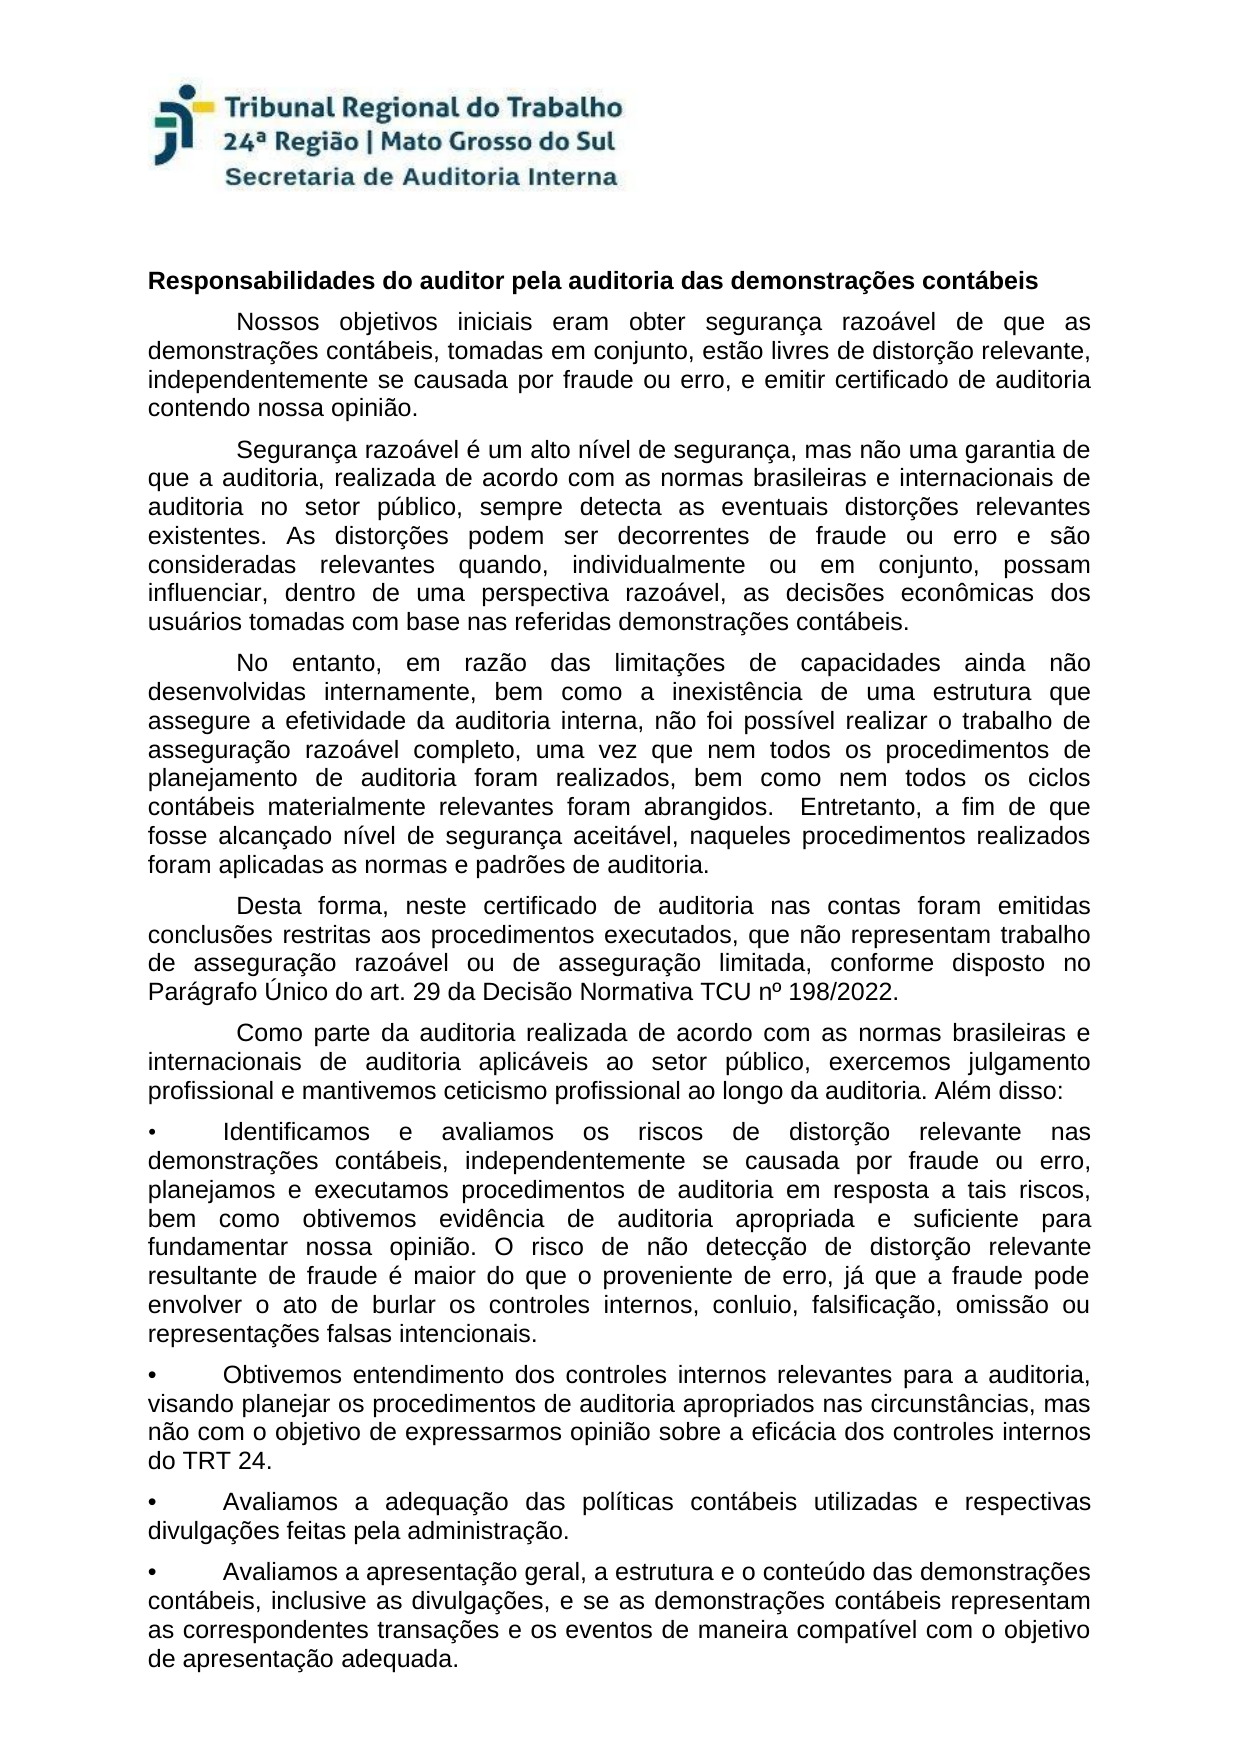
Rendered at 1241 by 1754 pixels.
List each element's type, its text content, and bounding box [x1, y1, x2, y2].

text Segurança razoável é um alto nível de segurança, mas não uma garantia de que a auditoria, realizada de acordo com as normas brasileiras e internacionais de auditoria no setor público, sempre detecta as eventuais distorções relevantes existentes. As distorções podem ser decorrentes de fraude ou erro e são consideradas relevantes quando, individualmente ou em conjunto, possam influenciar, dentro de uma perspectiva razoável, as decisões econômicas dos usuários tomadas com base nas referidas demonstrações contábeis. [148, 435, 1092, 636]
text Desta forma, neste certificado de auditoria nas contas foram emitidas conclusões restritas aos procedimentos executados, que não representam trabalho de asseguração razoável ou de asseguração limitada, conforme disposto no Parágrafo Único do art. 29 da Decisão Normativa TCU nº 198/2022. [148, 891, 1092, 1006]
text Responsabilidades do auditor pela auditoria das demonstrações contábeis [148, 266, 1092, 295]
list Identificamos e avaliamos os riscos de distorção relevante nas demonstrações contábeis, independentemente se causada por fraude ou erro, planejamos e executamos procedimentos de auditoria em resposta a tais riscos, bem como obtivemos evidência de auditoria apropriada e suficiente para fundamentar nossa opinião. O risco de não detecção de distorção relevante resultante de fraude é maior do que o proveniente de erro, já que a fraude pode envolver o ato de burlar os controles internos, conluio, falsificação, omissão ou representações falsas intencionais. [148, 1117, 1092, 1347]
list Obtivemos entendimento dos controles internos relevantes para a auditoria, visando planejar os procedimentos de auditoria apropriados nas circunstâncias, mas não com o objetivo de expressarmos opinião sobre a eficácia dos controles internos do TRT 24. [148, 1360, 1092, 1475]
text No entanto, em razão das limitações de capacidades ainda não desenvolvidas internamente, bem como a inexistência de uma estrutura que assegure a efetividade da auditoria interna, não foi possível realizar o trabalho de asseguração razoável completo, uma vez que nem todos os procedimentos de planejamento de auditoria foram realizados, bem como nem todos os ciclos contábeis materialmente relevantes foram abrangidos. Entretanto, a fim de que fosse alcançado nível de segurança aceitável, naqueles procedimentos realizados foram aplicadas as normas e padrões de auditoria. [148, 648, 1092, 878]
text Como parte da auditoria realizada de acordo com as normas brasileiras e internacionais de auditoria aplicáveis ao setor público, exercemos julgamento profissional e mantivemos ceticismo profissional ao longo da auditoria. Além disso: [148, 1018, 1092, 1105]
list Avaliamos a adequação das políticas contábeis utilizadas e respectivas divulgações feitas pela administração. [148, 1487, 1092, 1545]
text Nossos objetivos iniciais eram obter segurança razoável de que as demonstrações contábeis, tomadas em conjunto, estão livres de distorção relevante, independentemente se causada por fraude ou erro, e emitir certificado de auditoria contendo nossa opinião. [148, 307, 1092, 422]
list Avaliamos a apresentação geral, a estrutura e o conteúdo das demonstrações contábeis, inclusive as divulgações, e se as demonstrações contábeis representam as correspondentes transações e os eventos de maneira compatível com o objetivo de apresentação adequada. [148, 1557, 1092, 1672]
